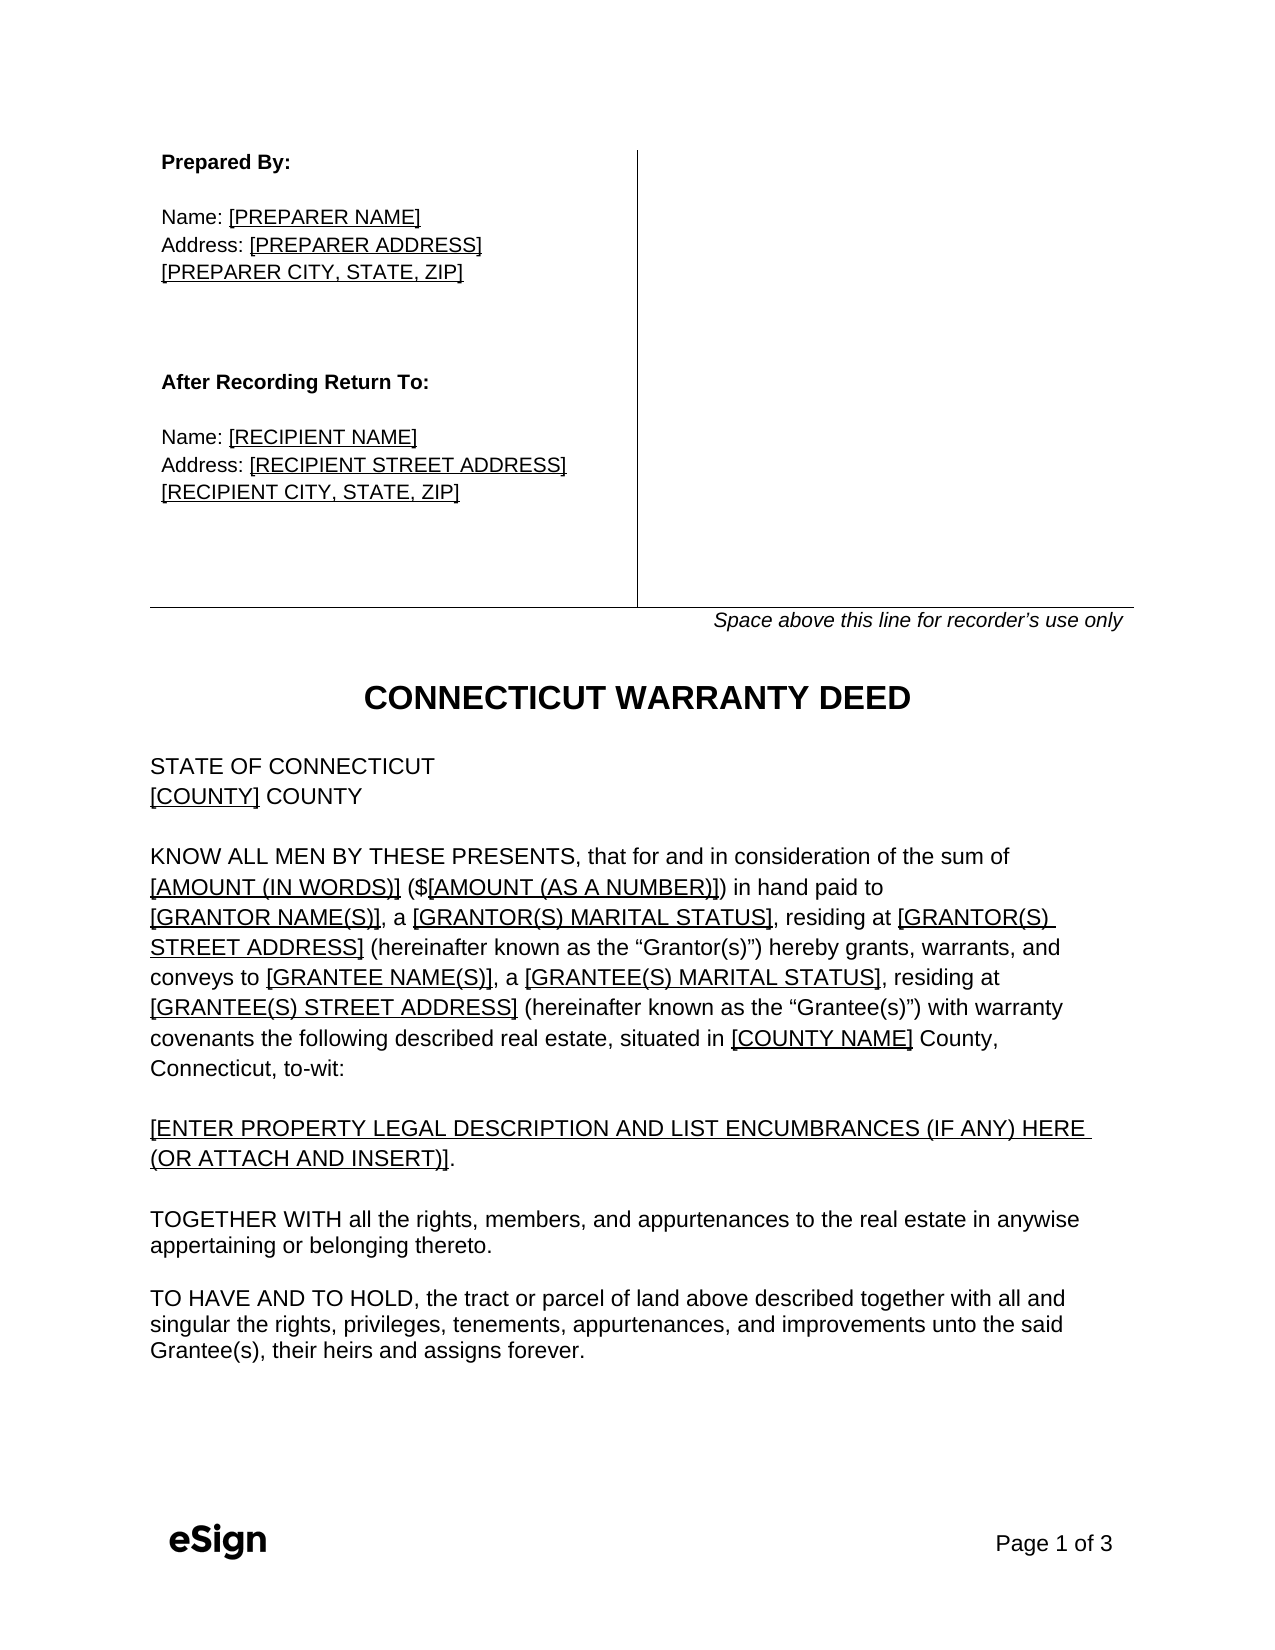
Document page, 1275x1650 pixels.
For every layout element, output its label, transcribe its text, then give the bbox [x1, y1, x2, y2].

text [GRANTOR NAME(S)], a [GRANTOR(S) MARITAL STATUS], residing at [GRANTOR(S) STREET ADDRESS] (hereinafter known as the “Grantor(s)”) hereby grants, warrants, and conveys to [GRANTEE NAME(S)], a [GRANTEE(S) MARITAL STATUS], residing at [GRANTEE(S) STREET ADDRESS] (hereinafter known as the “Grantee(s)”) with warranty covenants the following described real estate, situated in [COUNTY NAME] County, Connecticut, to-wit: [150, 904, 1125, 1081]
text TO HAVE AND TO HOLD, the tract or parcel of land above described together with all and singular the rights, privileges, tenements, appurtenances, and improvements unto the said Grantee(s), their heirs and assigns forever. [150, 1285, 1125, 1364]
text [AMOUNT (IN WORDS)] ($[AMOUNT (AS A NUMBER)]) in hand paid to [150, 873, 1125, 900]
text STATE OF CONNECTICUT [150, 753, 1125, 779]
table_header [638, 150, 1134, 607]
text [ENTER PROPERTY LEGAL DESCRIPTION AND LIST ENCUMBRANCES (IF ANY) HERE (OR ATTACH AND INSERT)]. [150, 1115, 1125, 1172]
text TOGETHER WITH all the rights, members, and appurtenances to the real estate in anywise appertaining or belonging thereto. [150, 1206, 1125, 1258]
text KNOW ALL MEN BY THESE PRESENTS, that for and in consideration of the sum of [150, 843, 1125, 869]
text [COUNTY] COUNTY [150, 783, 1125, 809]
text CONNECTICUT WARRANTY DEED [150, 678, 1125, 717]
table_header Prepared By: Name: [PREPARER NAME] Address: [PREPARER ADDRESS] [PREPARER CITY, STATE, ZIP] After Recording Return To: Name: [RECIPIENT NAME] Address: [RECIPIENT STREET ADDRESS] [RECIPIENT CITY, STATE, ZIP] [150, 150, 637, 607]
text Space above this line for recorder’s use only [150, 608, 1125, 632]
